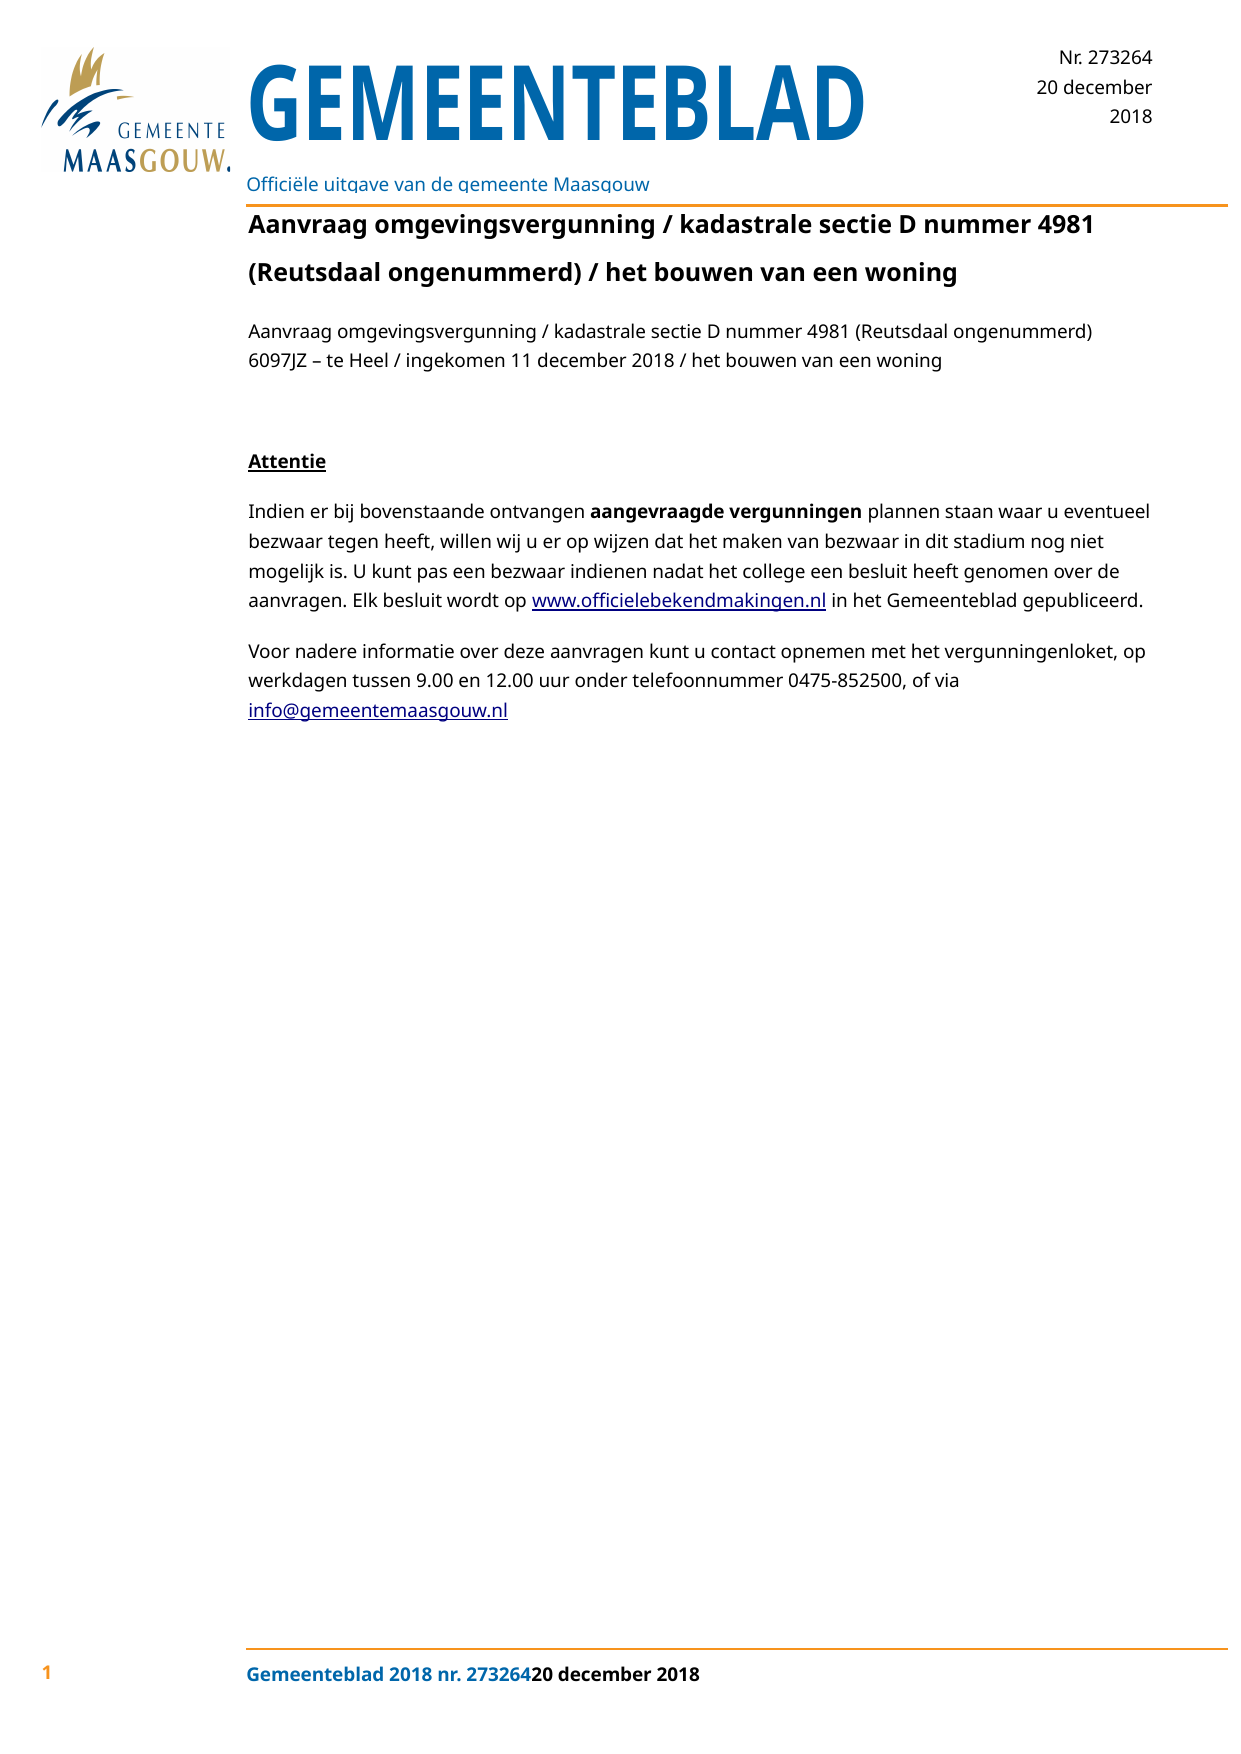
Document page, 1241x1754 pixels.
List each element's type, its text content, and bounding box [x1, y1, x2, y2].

text Attentie [248, 448, 1152, 474]
text Voor nadere informatie over deze aanvragen kunt u contact opnemen met het vergunningenloket, op werkdagen tussen 9.00 en 12.00 uur onder telefoonnummer 0475-852500, of via info@gemeentemaasgouw.nl [248, 638, 1152, 723]
text Aanvraag omgevingsvergunning / kadastrale sectie D nummer 4981 (Reutsdaal ongenummerd) / het bouwen van een woning [248, 207, 1152, 288]
picture [41, 47, 231, 172]
text Aanvraag omgevingsvergunning / kadastrale sectie D nummer 4981 (Reutsdaal ongenummerd) 6097JZ – te Heel / ingekomen 11 december 2018 / het bouwen van een woning [248, 318, 1152, 373]
text Indien er bij bovenstaande ontvangen aangevraagde vergunningen plannen staan waar u eventueel bezwaar tegen heeft, willen wij u er op wijzen dat het maken van bezwaar in dit stadium nog niet mogelijk is. U kunt pas een bezwaar indienen nadat het college een besluit heeft genomen over de aanvragen. Elk besluit wordt op www.officielebekendmakingen.nl in het Gemeenteblad gepubliceerd. [248, 499, 1152, 613]
